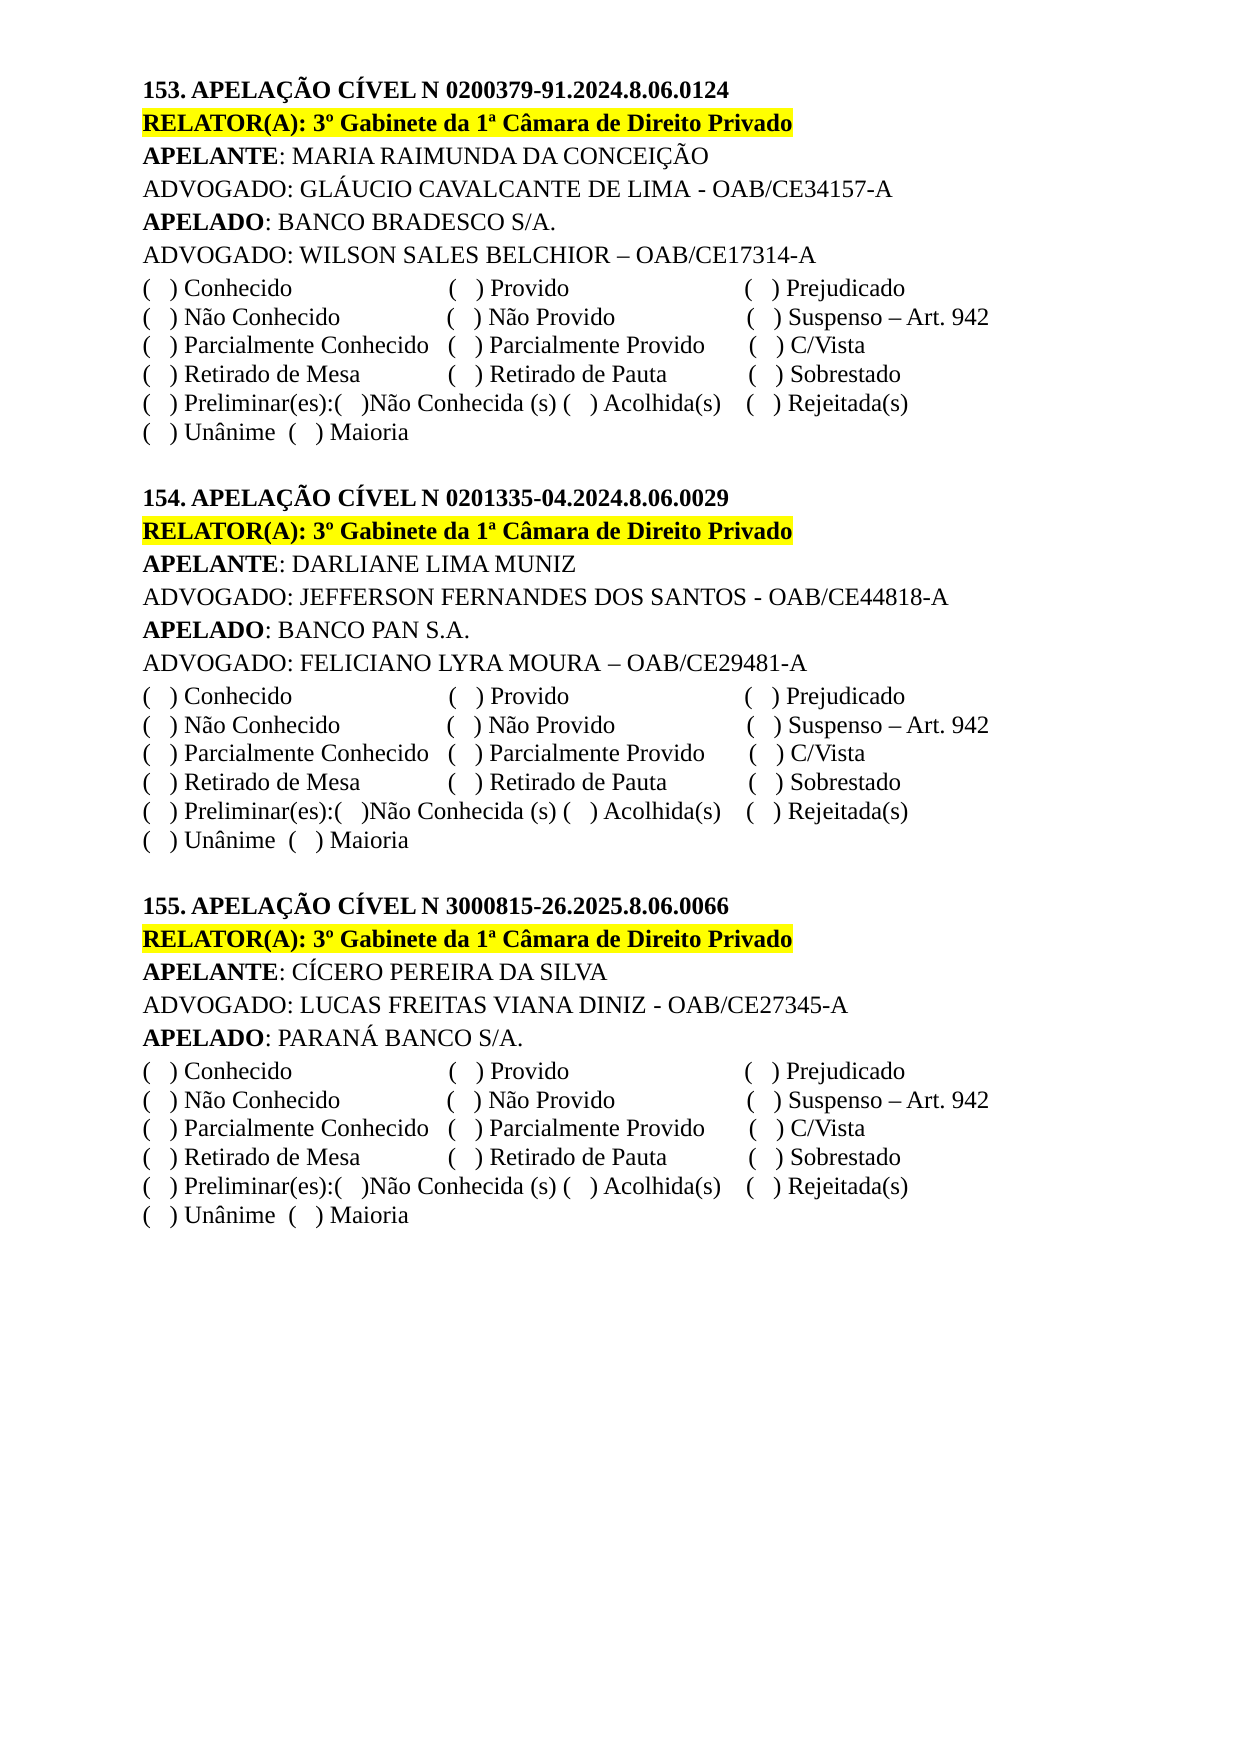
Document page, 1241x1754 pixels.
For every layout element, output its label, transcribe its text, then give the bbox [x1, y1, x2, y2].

text ( ) Não Conhecido ( ) Não Provido ( ) Suspenso – Art. 942 [142, 710, 1158, 738]
text ( ) Preliminar(es):( )Não Conhecida (s) ( ) Acolhida(s) ( ) Rejeitada(s) [142, 1171, 1158, 1200]
text ( ) Unânime ( ) Maioria 154. APELAÇÃO CÍVEL N 0201335-04.2024.8.06.0029 RELATOR(A): 3º Gabinete da 1ª Câmara de Direito Privado APELANTE: DARLIANE LIMA MUNIZ ADVOGADO: JEFFERSON FERNANDES DOS SANTOS - OAB/CE44818-A APELADO: BANCO PAN S.A. ADVOGADO: FELICIANO LYRA MOURA – OAB/CE29481-A [142, 417, 1141, 677]
text ( ) Unânime ( ) Maioria 155. APELAÇÃO CÍVEL N 3000815-26.2025.8.06.0066 RELATOR(A): 3º Gabinete da 1ª Câmara de Direito Privado APELANTE: CÍCERO PEREIRA DA SILVA ADVOGADO: LUCAS FREITAS VIANA DINIZ - OAB/CE27345-A APELADO: PARANÁ BANCO S/A. [142, 825, 1141, 1052]
text ( ) Não Conhecido ( ) Não Provido ( ) Suspenso – Art. 942 [142, 302, 1158, 331]
text ( ) Preliminar(es):( )Não Conhecida (s) ( ) Acolhida(s) ( ) Rejeitada(s) [142, 796, 1158, 825]
text ( ) Retirado de Mesa ( ) Retirado de Pauta ( ) Sobrestado [142, 1142, 1158, 1171]
text ( ) Parcialmente Conhecido ( ) Parcialmente Provido ( ) C/Vista [142, 331, 1158, 359]
text ( ) Conhecido ( ) Provido ( ) Prejudicado [142, 1056, 1141, 1085]
text ( ) Retirado de Mesa ( ) Retirado de Pauta ( ) Sobrestado [142, 767, 1158, 796]
text ( ) Unânime ( ) Maioria [142, 1200, 1141, 1294]
text ( ) Conhecido ( ) Provido ( ) Prejudicado [142, 681, 1141, 710]
text ( ) Parcialmente Conhecido ( ) Parcialmente Provido ( ) C/Vista [142, 738, 1158, 767]
text ( ) Parcialmente Conhecido ( ) Parcialmente Provido ( ) C/Vista [142, 1113, 1158, 1142]
text ( ) Não Conhecido ( ) Não Provido ( ) Suspenso – Art. 942 [142, 1085, 1158, 1113]
text ( ) Retirado de Mesa ( ) Retirado de Pauta ( ) Sobrestado [142, 359, 1158, 388]
text ( ) Conhecido ( ) Provido ( ) Prejudicado [142, 273, 1141, 302]
text ( ) Preliminar(es):( )Não Conhecida (s) ( ) Acolhida(s) ( ) Rejeitada(s) [142, 388, 1158, 417]
text 153. APELAÇÃO CÍVEL N 0200379-91.2024.8.06.0124 RELATOR(A): 3º Gabinete da 1ª Câmara de Direito Privado APELANTE: MARIA RAIMUNDA DA CONCEIÇÃO ADVOGADO: GLÁUCIO CAVALCANTE DE LIMA - OAB/CE34157-A APELADO: BANCO BRADESCO S/A. ADVOGADO: WILSON SALES BELCHIOR – OAB/CE17314-A [142, 75, 1141, 269]
